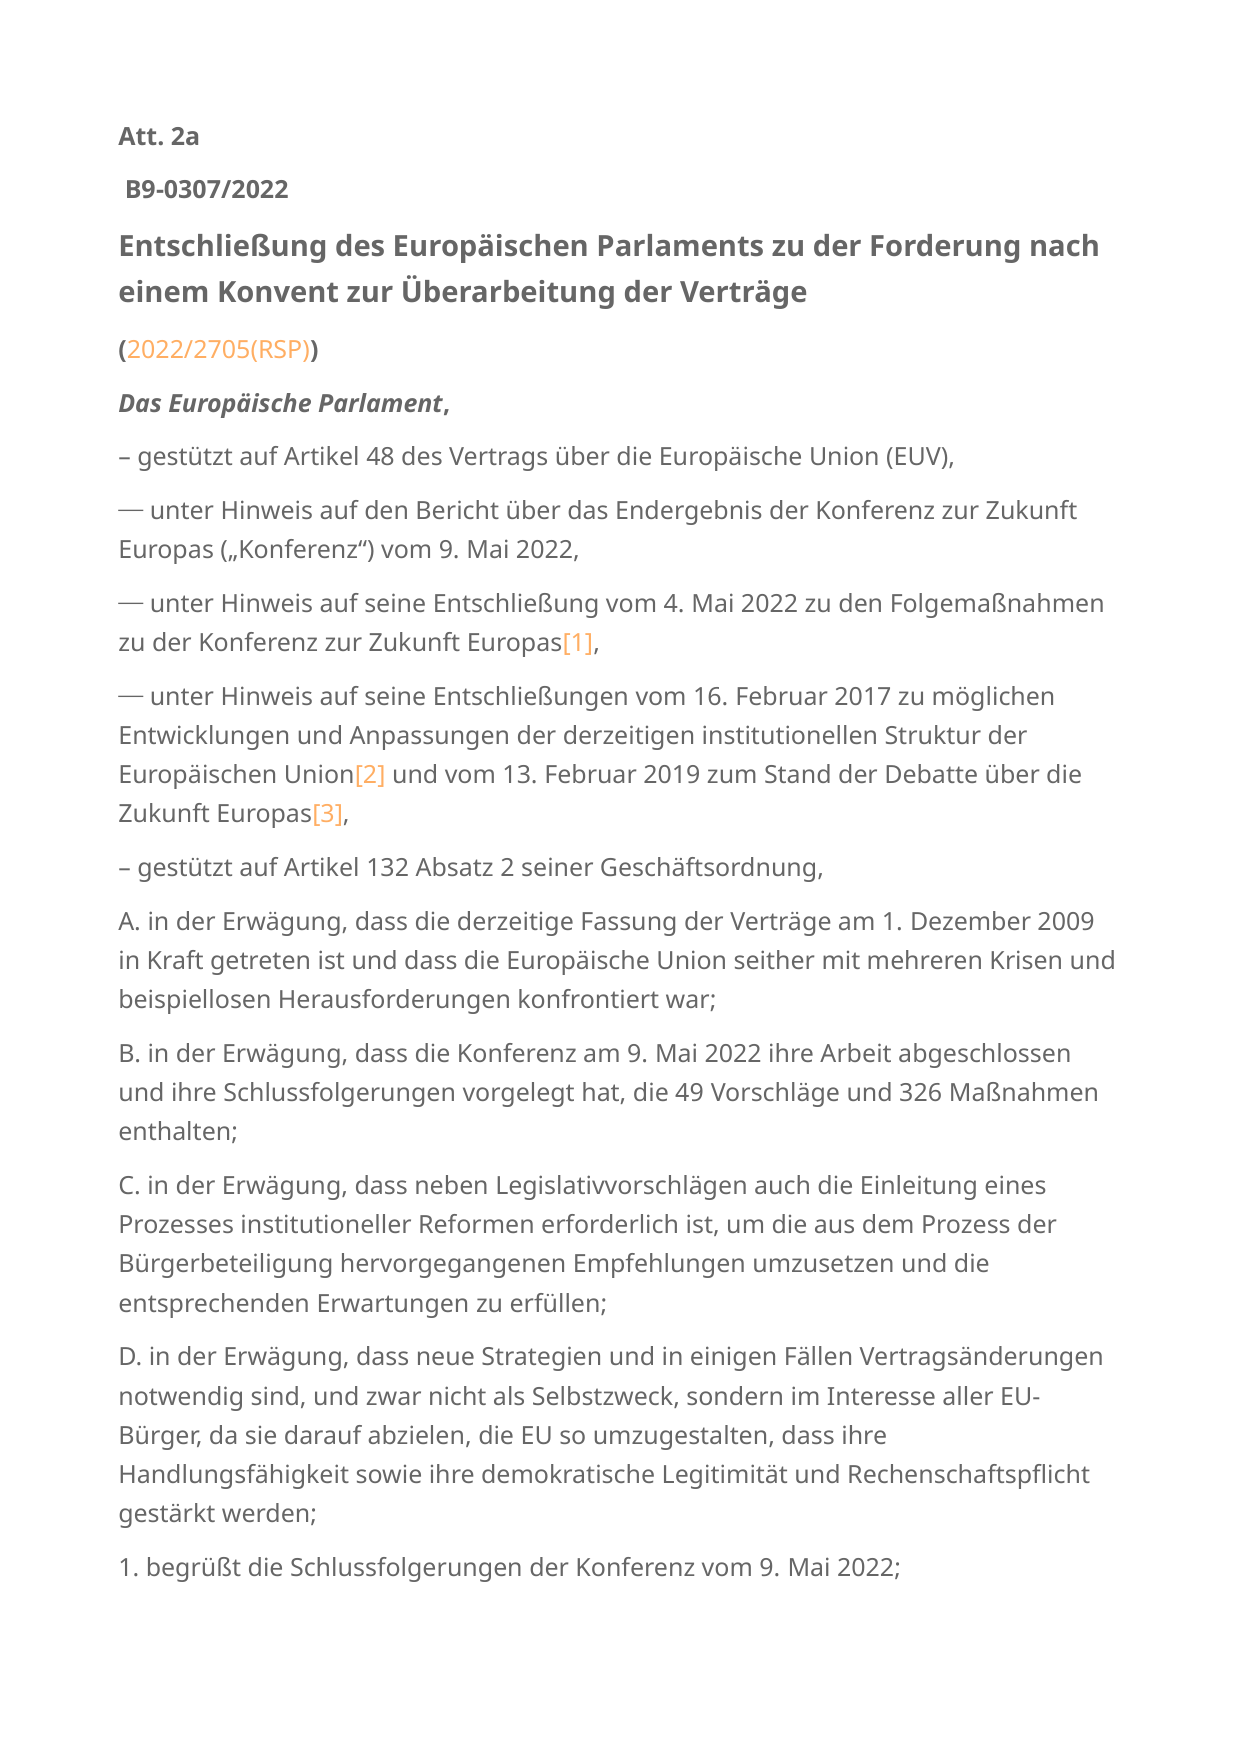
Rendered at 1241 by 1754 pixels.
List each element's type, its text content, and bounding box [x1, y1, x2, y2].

text B9‑0307/2022 [118, 172, 1122, 206]
text B. in der Erwägung, dass die Konferenz am 9. Mai 2022 ihre Arbeit abgeschlossen und ihre Schlussfolgerungen vorgelegt hat, die 49 Vorschläge und 326 Maßnahmen enthalten; [118, 1036, 1122, 1148]
text A. in der Erwägung, dass die derzeitige Fassung der Verträge am 1. Dezember 2009 in Kraft getreten ist und dass die Europäische Union seither mit mehreren Krisen und beispiellosen Herausforderungen konfrontiert war; [118, 903, 1122, 1016]
text C. in der Erwägung, dass neben Legislativvorschlägen auch die Einleitung eines Prozesses institutioneller Reformen erforderlich ist, um die aus dem Prozess der Bürgerbeteiligung hervorgegangenen Empfehlungen umzusetzen und die entsprechenden Erwartungen zu erfüllen; [118, 1168, 1122, 1319]
text ⎯ unter Hinweis auf seine Entschließungen vom 16. Februar 2017 zu möglichen Entwicklungen und Anpassungen der derzeitigen institutionellen Struktur der Europäischen Union[2] und vom 13. Februar 2019 zum Stand der Debatte über die Zukunft Europas[3], [118, 678, 1122, 830]
text ⎯ unter Hinweis auf seine Entschließung vom 4. Mai 2022 zu den Folgemaßnahmen zu der Konferenz zur Zukunft Europas[1], [118, 586, 1122, 659]
text ⎯ unter Hinweis auf den Bericht über das Endergebnis der Konferenz zur Zukunft Europas („Konferenz“) vom 9. Mai 2022, [118, 493, 1122, 566]
text Das Europäische Parlament, [118, 385, 1122, 419]
text D. in der Erwägung, dass neue Strategien und in einigen Fällen Vertragsänderungen notwendig sind, und zwar nicht als Selbstzweck, sondern im Interesse aller EU-Bürger, da sie darauf abzielen, die EU so umzugestalten, dass ihre Handlungsfähigkeit sowie ihre demokratische Legitimität und Rechenschaftspflicht gestärkt werden; [118, 1339, 1122, 1530]
text 1. begrüßt die Schlussfolgerungen der Konferenz vom 9. Mai 2022; [118, 1549, 1122, 1583]
text Entschließung des Europäischen Parlaments zu der Forderung nach einem Konvent zur Überarbeitung der Verträge [118, 226, 1122, 311]
text – gestützt auf Artikel 132 Absatz 2 seiner Geschäftsordnung, [118, 850, 1122, 884]
text (2022/2705(RSP)) [118, 331, 1122, 366]
text Att. 2a [118, 118, 1122, 152]
text – gestützt auf Artikel 48 des Vertrags über die Europäische Union (EUV), [118, 439, 1122, 473]
